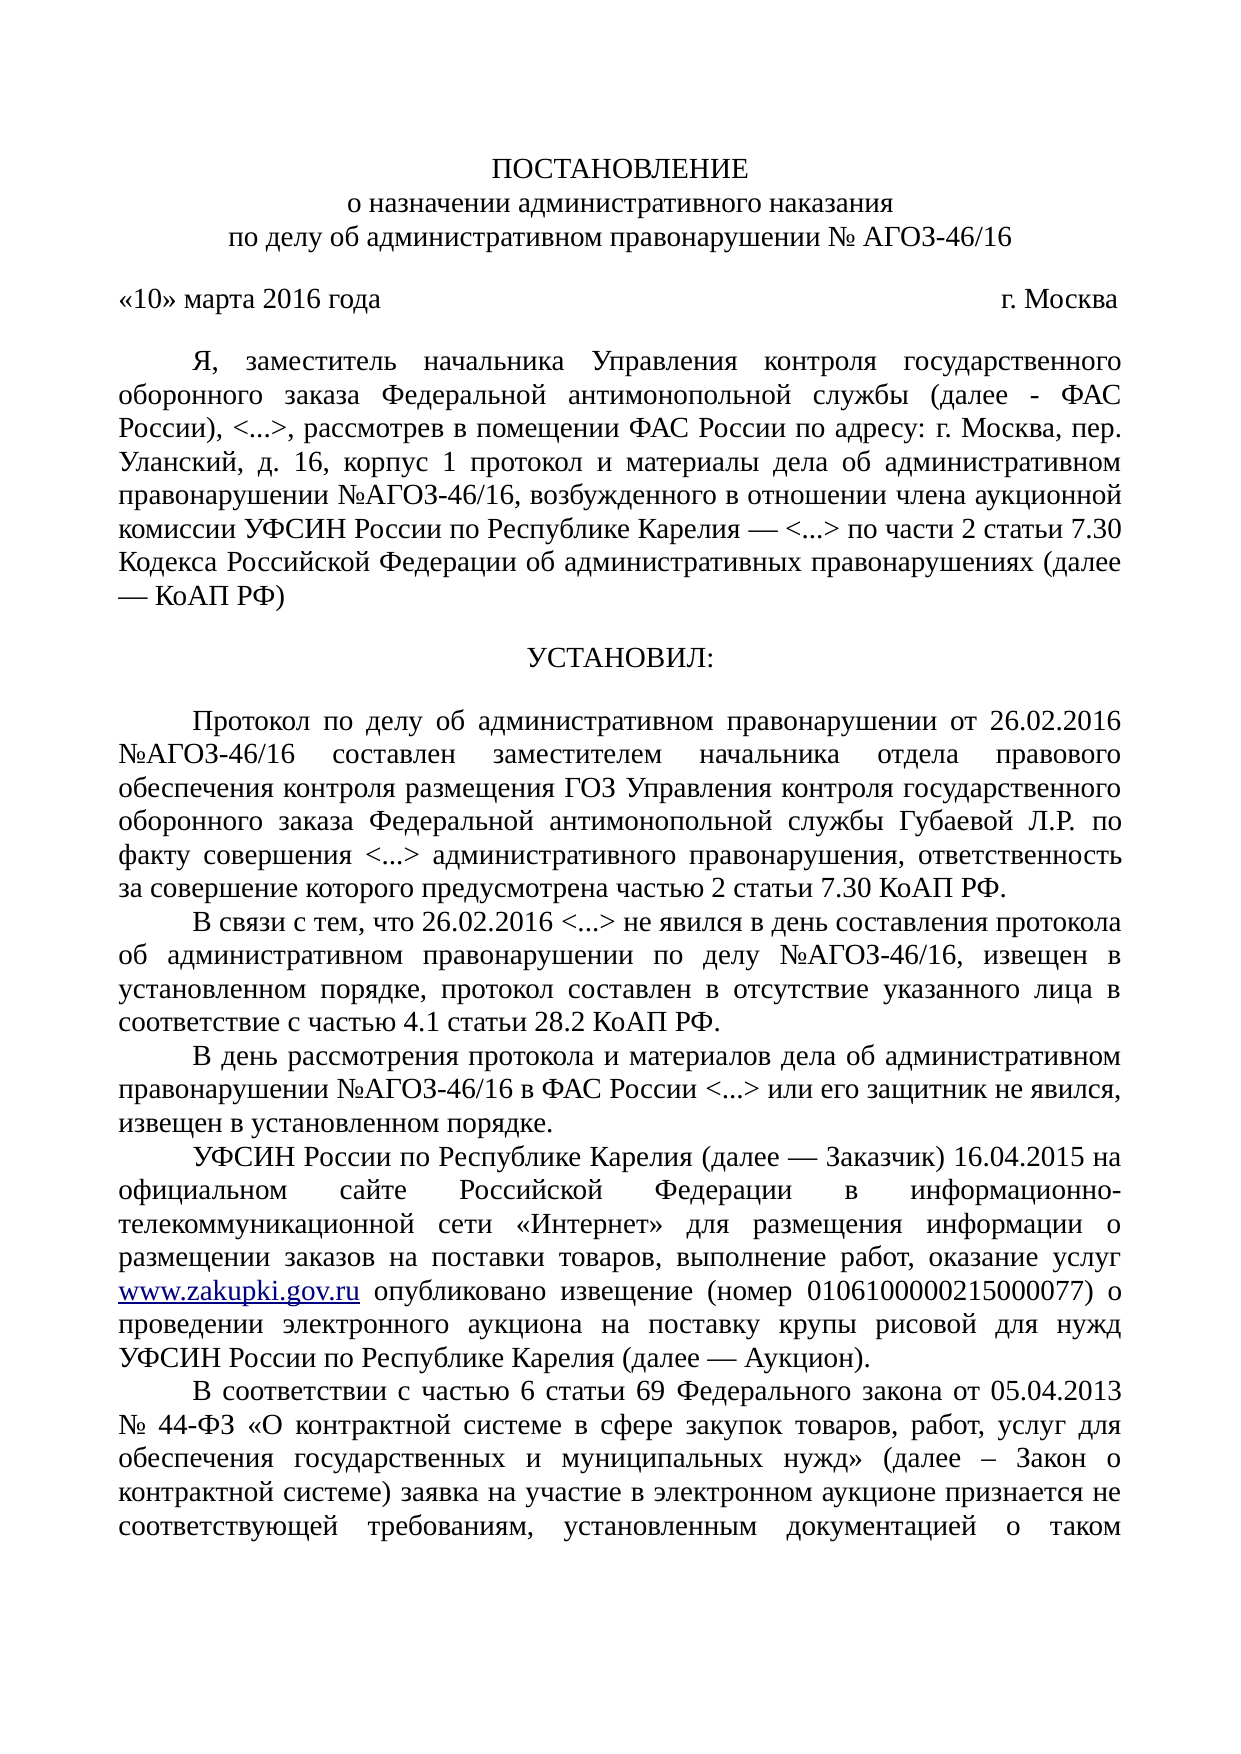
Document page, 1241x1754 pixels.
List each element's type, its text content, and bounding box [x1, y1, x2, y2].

text «10» марта 2016 года г. Москва [118, 281, 1122, 314]
text В связи с тем, что 26.02.2016 <...> не явился в день составления протокола об административном правонарушении по делу №АГОЗ-46/16, извещен в установленном порядке, протокол составлен в отсутствие указанного лица в соответствие с частью 4.1 статьи 28.2 КоАП РФ. [118, 904, 1122, 1038]
text УСТАНОВИЛ: [118, 640, 1122, 674]
text ПОСТАНОВЛЕНИЕ [118, 152, 1122, 185]
text УФСИН России по Республике Карелия (далее — Заказчик) 16.04.2015 на официальном сайте Российской Федерации в информационно-телекоммуникационной сети «Интернет» для размещения информации о размещении заказов на поставки товаров, выполнение работ, оказание услуг www.zakupki.gov.ru опубликовано извещение (номер 0106100000215000077) о проведении электронного аукциона на поставку крупы рисовой для нужд УФСИН России по Республике Карелия (далее — Аукцион). [118, 1139, 1122, 1373]
text Я, заместитель начальника Управления контроля государственного оборонного заказа Федеральной антимонопольной службы (далее - ФАС России), <...>, рассмотрев в помещении ФАС России по адресу: г. Москва, пер. Уланский, д. 16, корпус 1 протокол и материалы дела об административном правонарушении №АГОЗ-46/16, возбужденного в отношении члена аукционной комиссии УФСИН России по Республике Карелия — <...> по части 2 статьи 7.30 Кодекса Российской Федерации об административных правонарушениях (далее— КоАП РФ) [118, 343, 1122, 612]
text В соответствии с частью 6 статьи 69 Федерального закона от 05.04.2013 № 44-ФЗ «О контрактной системе в сфере закупок товаров, работ, услуг для обеспечения государственных и муниципальных нужд» (далее – Закон о контрактной системе) заявка на участие в электронном аукционе признается не соответствующей требованиям, установленным документацией о таком [118, 1373, 1122, 1541]
text Протокол по делу об административном правонарушении от 26.02.2016 №АГОЗ-46/16 составлен заместителем начальника отдела правового обеспечения контроля размещения ГОЗ Управления контроля государственного оборонного заказа Федеральной антимонопольной службы Губаевой Л.Р. по факту совершения <...> административного правонарушения, ответственность за совершение которого предусмотрена частью 2 статьи 7.30 КоАП РФ. [118, 703, 1122, 904]
text о назначении административного наказания [118, 185, 1122, 219]
text В день рассмотрения протокола и материалов дела об административном правонарушении №АГОЗ-46/16 в ФАС России <...> или его защитник не явился, извещен в установленном порядке. [118, 1038, 1122, 1139]
text по делу об административном правонарушении № АГОЗ-46/16 [118, 219, 1122, 252]
